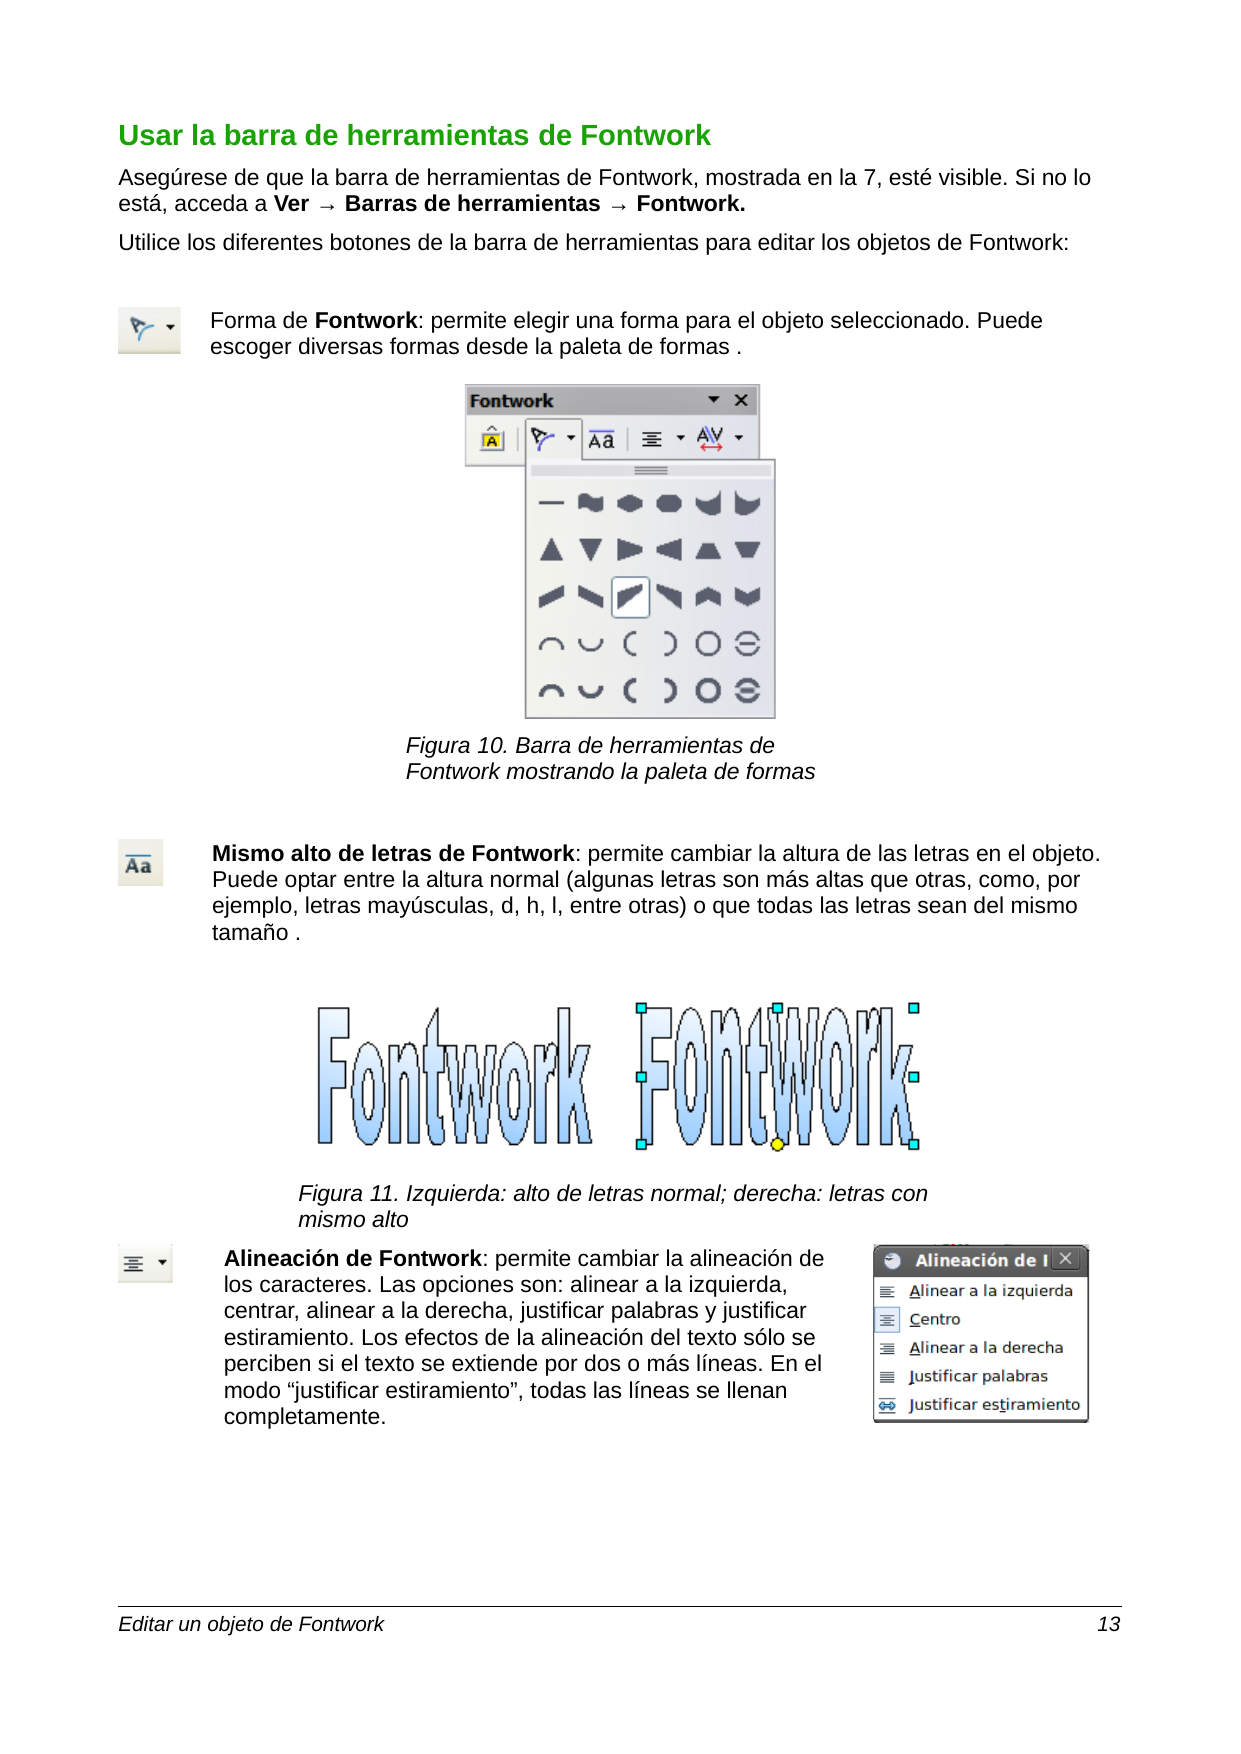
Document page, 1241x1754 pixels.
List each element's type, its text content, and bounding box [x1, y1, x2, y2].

table_header [118, 840, 212, 958]
table_header Mismo alto de letras de Fontwork: permite cambiar la altura de las letras en el objeto. Puede optar entre la altura normal (algunas letras son más altas que otras, como, por ejemplo, letras mayúsculas, d, h, l, entre otras) o que todas las letras sean del mismo tamaño . [212, 840, 1122, 958]
text Utilice los diferentes botones de la barra de herramientas para editar los objetos de Fontwork: [118, 229, 1122, 256]
picture [298, 970, 943, 1180]
picture [464, 384, 776, 719]
picture [118, 839, 164, 886]
picture [118, 307, 181, 354]
table_header Forma de Fontwork: permite elegir una forma para el objeto seleccionado. Puede escoger diversas formas desde la paleta de formas . [210, 307, 1122, 372]
subtitle Usar la barra de herramientas de Fontwork [118, 118, 1122, 152]
text Asegúrese de que la barra de herramientas de Fontwork, mostrada en la Figura 7, esté visible. Si no lo está, acceda a Ver → Barras de herramientas → Fontwork. [118, 164, 1122, 217]
picture [118, 1244, 173, 1283]
table_header [118, 1245, 223, 1469]
table_header [118, 307, 210, 372]
picture [873, 1244, 1090, 1423]
text Figura 10. Barra de herramientas de Fontwork mostrando la paleta de formas [406, 732, 835, 784]
table_header [845, 1245, 1118, 1469]
text Figura 11. Izquierda: alto de letras normal; derecha: letras con mismo alto [298, 1180, 942, 1232]
table_header Alineación de Fontwork: permite cambiar la alineación de los caracteres. Las opciones son: alinear a la izquierda, centrar, alinear a la derecha, justificar palabras y justificar estiramiento. Los efectos de la alineación del texto sólo se perciben si el texto se extiende por dos o más líneas. En el modo “justificar estiramiento”, todas las líneas se llenan completamente. [224, 1245, 844, 1469]
